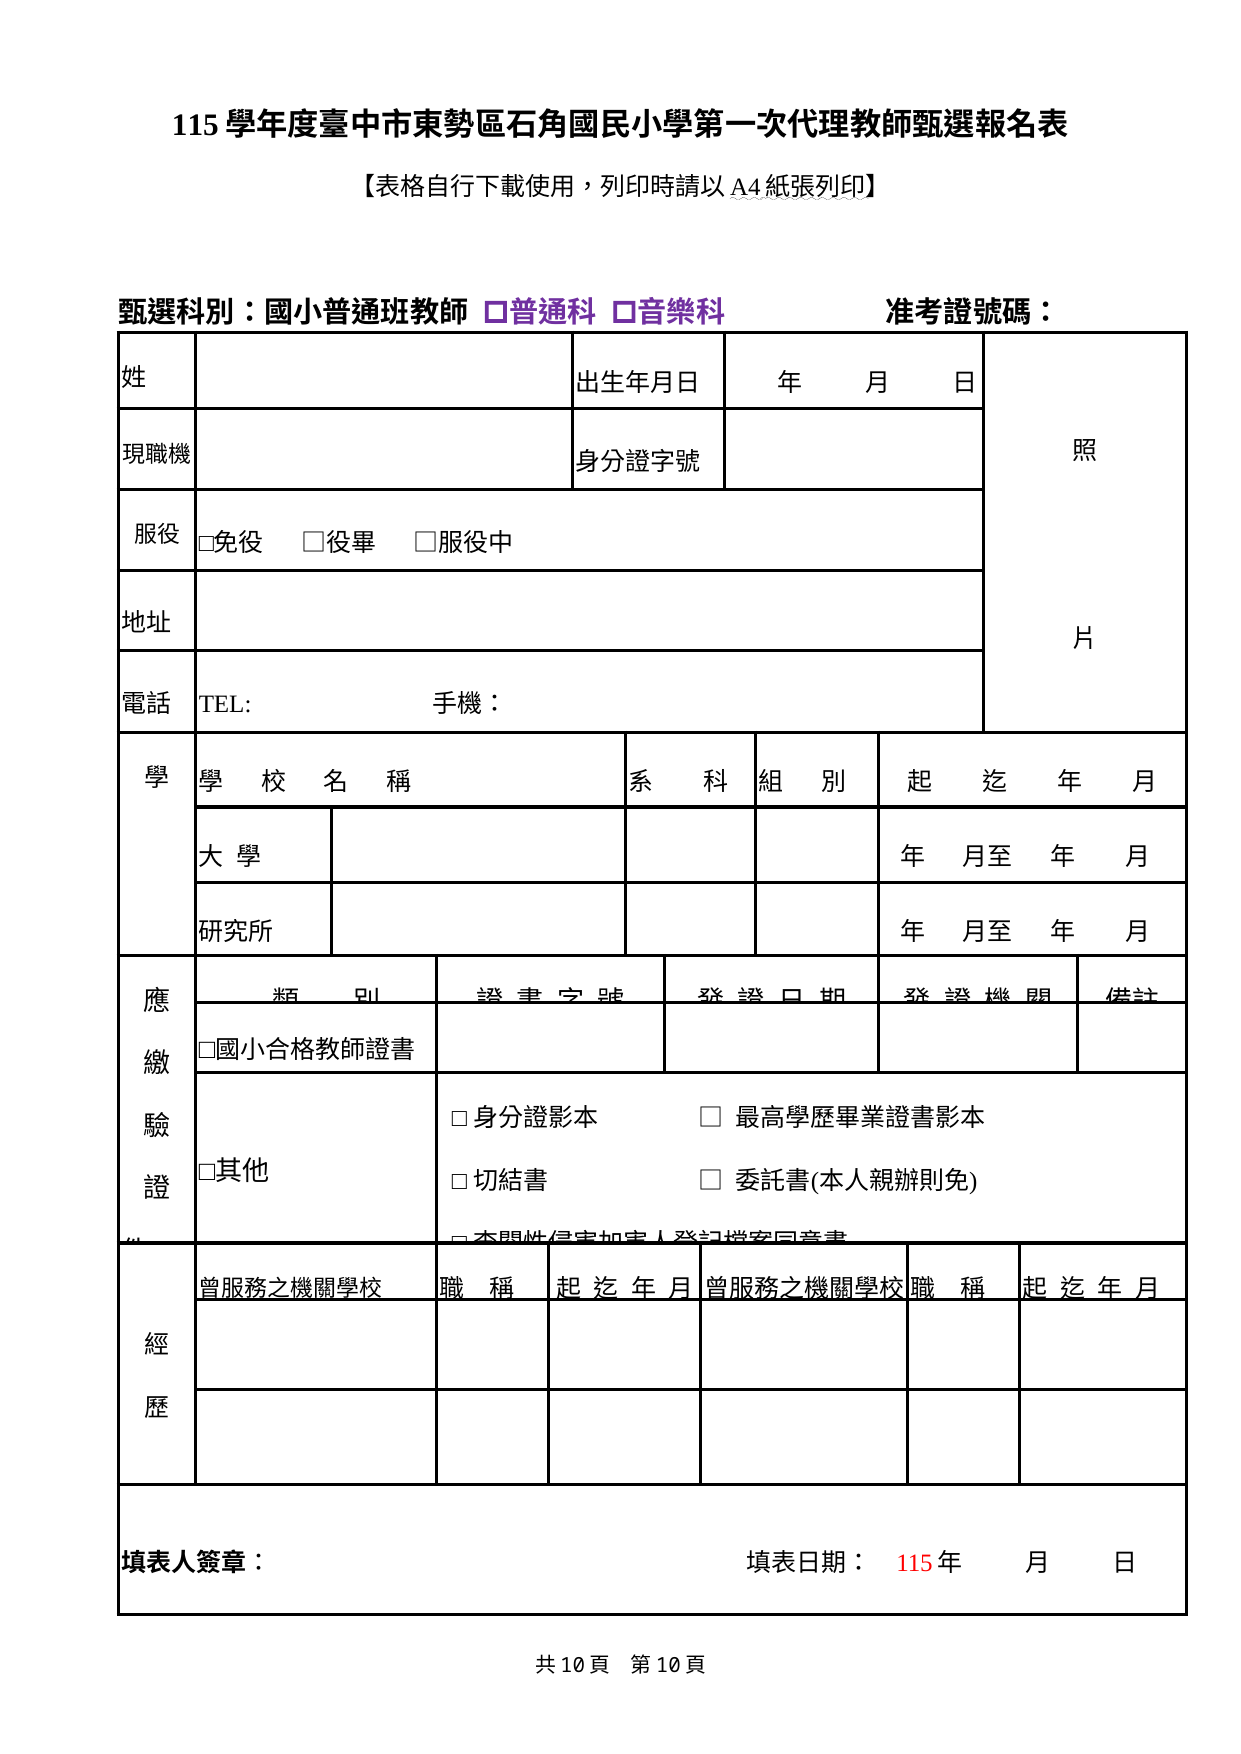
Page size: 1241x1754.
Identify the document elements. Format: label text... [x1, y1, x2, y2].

table_cell [909, 1301, 1018, 1388]
table_cell [550, 1301, 699, 1388]
table_cell □ 身分證影本 □ 最高學歷畢業證書影本 □ 切結書 □ 委託書(本人親辦則免) □ 查閱性侵害加害人登記檔案同意書 □ 客語中高級認證 □ 其他（如各項專長證明）__________________________________ [438, 1074, 1185, 1241]
table_cell 職 稱 [909, 1245, 1018, 1298]
table_cell [1021, 1301, 1185, 1388]
table_cell □其他 [197, 1074, 435, 1241]
table_cell 大 學 [197, 809, 330, 881]
table_header [197, 334, 571, 407]
table_cell 學 歷 [120, 734, 194, 954]
table_cell 學 校 名 稱 [197, 734, 624, 805]
table_cell [909, 1391, 1018, 1483]
table_cell 電話 [120, 652, 194, 731]
text 115學年度臺中市東勢區石角國民小學第一次代理教師甄選報名表 [118, 81, 1122, 143]
table_cell 發 證 日 期 [666, 957, 877, 1001]
table_cell [880, 1004, 1076, 1071]
table_cell 起 迄 年 月 [880, 734, 1185, 805]
table_cell 職 稱 [438, 1245, 547, 1298]
table_header 出生年月日 [574, 334, 723, 407]
table_cell [726, 410, 982, 488]
table_cell 起 迄 年 月 [1021, 1245, 1185, 1298]
table_cell [627, 809, 754, 881]
table_cell □免役 □役畢 □服役中 [197, 491, 982, 569]
table_cell [1079, 1004, 1185, 1071]
table_cell [197, 410, 571, 488]
table_cell 備註 [1079, 957, 1185, 1001]
table_cell 經 歷 [120, 1245, 194, 1483]
table_cell [627, 884, 754, 954]
table_cell 地址 [120, 572, 194, 648]
table_cell 曾服務之機關學校 [197, 1245, 435, 1298]
table_cell [438, 1004, 663, 1071]
table_cell [702, 1391, 906, 1483]
table_cell [333, 809, 624, 881]
table_cell TEL: 手機： [197, 652, 982, 731]
table_cell [438, 1301, 547, 1388]
table_cell 起 迄 年 月 [550, 1245, 699, 1298]
text 甄選科別：國小普通班教師 普通科 音樂科 准考證號碼： [118, 268, 1122, 331]
table_cell [197, 1301, 435, 1388]
table_cell 年 月至 年 月 [880, 884, 1185, 954]
table_cell 組 別 [757, 734, 877, 805]
table_cell □國小合格教師證書 [197, 1004, 435, 1071]
text 【表格自行下載使用，列印時請以A4紙張列印】 [118, 143, 1122, 206]
table_cell 發 證 機 關 [880, 957, 1076, 1001]
table_cell 研究所 [197, 884, 330, 954]
table_header 姓 名 [120, 334, 194, 407]
table_cell [197, 1391, 435, 1483]
table_cell [702, 1301, 906, 1388]
table_cell [1021, 1391, 1185, 1483]
table_cell 現職機關學校 [120, 410, 194, 488]
table_cell 身分證字號 [574, 410, 723, 488]
table_cell 類 別 [197, 957, 435, 1001]
table_cell [757, 884, 877, 954]
table_header 年 月 日 [726, 334, 982, 407]
table_cell 證 書 字 號 [438, 957, 663, 1001]
table_cell 系 科 [627, 734, 754, 805]
table_cell 服役 情形 [120, 491, 194, 569]
table_cell 應 繳 驗 證 件 [120, 957, 194, 1241]
table_cell [333, 884, 624, 954]
table_cell [666, 1004, 877, 1071]
table_cell [197, 572, 982, 648]
table_cell 填表人簽章： 填表日期： 115年 月 日 [120, 1486, 1185, 1613]
table_cell 曾服務之機關學校 [702, 1245, 906, 1298]
table_header 照 片 [985, 334, 1185, 731]
table_cell [757, 809, 877, 881]
table_cell [550, 1391, 699, 1483]
table_cell 年 月至 年 月 [880, 809, 1185, 881]
table_cell [438, 1391, 547, 1483]
